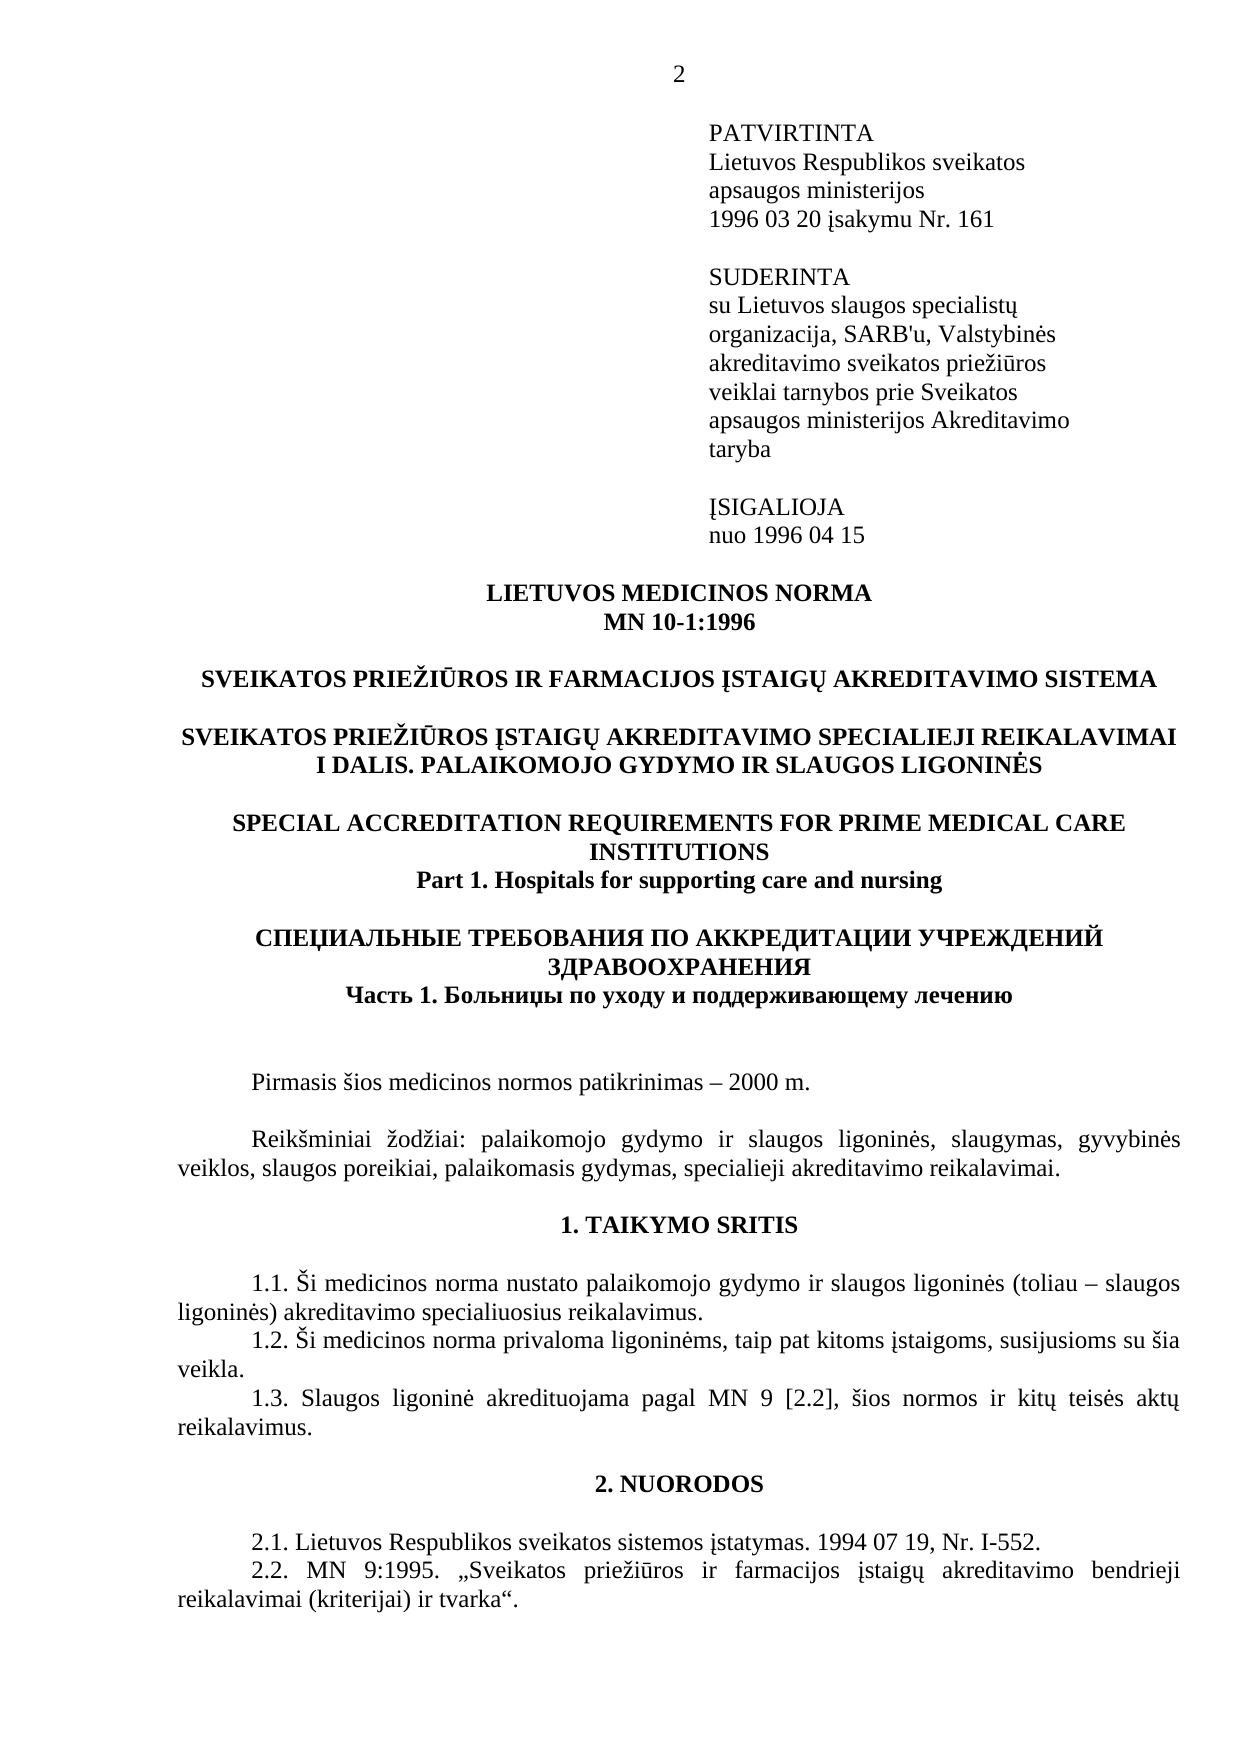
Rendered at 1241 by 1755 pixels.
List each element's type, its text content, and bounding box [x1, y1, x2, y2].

text PATVIRTINTA [177, 118, 1181, 147]
text akreditavimo sveikatos priežiūros [177, 348, 1181, 377]
text Reikšminiai žodžiai: palaikomojo gydymo ir slaugos ligoninės, slaugymas, gyvybinės veiklos, slaugos poreikiai, palaikomasis gydymas, specialieji akreditavimo reikalavimai. [177, 1124, 1181, 1182]
text nuo 1996 04 15 [177, 521, 1181, 549]
text СПЕЏИАЛЬНЫЕ ТРЕБОВАНИЯ ПО АККРЕДИТАЦИИ УЧРЕЖДЕНИЙ ЗДРАВООХРАНЕНИЯ [177, 923, 1181, 981]
text veiklai tarnybos prie Sveikatos [177, 377, 1181, 406]
text Lietuvos Respublikos sveikatos [177, 147, 1181, 176]
text SVEIKATOS PRIEŽIŪROS IR FARMACIJOS ĮSTAIGŲ AKREDITAVIMO SISTEMA [177, 664, 1181, 693]
text apsaugos ministerijos [177, 176, 1181, 204]
text apsaugos ministerijos Akreditavimo [177, 406, 1181, 434]
text I DALIS. PALAIKOMOJO GYDYMO IR SLAUGOS LIGONINĖS [177, 751, 1181, 779]
text 1996 03 20 įsakymu Nr. 161 [177, 204, 1181, 233]
text 1. TAIKYMO SRITIS [177, 1211, 1181, 1239]
text SPECIAL ACCREDITATION REQUIREMENTS FOR PRIME MEDICAL CARE INSTITUTIONS [177, 808, 1181, 866]
text Часть 1. Больниџы по уходу и поддерживающему лечению [177, 981, 1181, 1009]
text Pirmasis šios medicinos normos patikrinimas – 2000 m. [177, 1067, 1181, 1096]
text 1.3. Slaugos ligoninė akredituojama pagal MN 9 [2.2], šios normos ir kitų teisės aktų reikalavimus. [177, 1383, 1181, 1441]
text SVEIKATOS PRIEŽIŪROS ĮSTAIGŲ AKREDITAVIMO SPECIALIEJI REIKALAVIMAI [177, 722, 1181, 751]
text 1.2. Ši medicinos norma privaloma ligoninėms, taip pat kitoms įstaigoms, susijusioms su šia veikla. [177, 1326, 1181, 1383]
text LIETUVOS MEDICINOS NORMA [177, 578, 1181, 607]
text taryba [177, 434, 1181, 463]
text 2.1. Lietuvos Respublikos sveikatos sistemos įstatymas. 1994 07 19, Nr. I-552. [177, 1527, 1181, 1556]
text 2.2. MN 9:1995. „Sveikatos priežiūros ir farmacijos įstaigų akreditavimo bendrieji reikalavimai (kriterijai) ir tvarka“. [177, 1556, 1181, 1613]
text ĮSIGALIOJA [177, 492, 1181, 521]
text MN 10-1:1996 [177, 607, 1181, 636]
text su Lietuvos slaugos specialistų [177, 291, 1181, 319]
text organizacija, SARB'u, Valstybinės [177, 319, 1181, 348]
text 2. NUORODOS [177, 1469, 1181, 1498]
text Part 1. Hospitals for supporting care and nursing [177, 866, 1181, 894]
text SUDERINTA [177, 262, 1181, 291]
text 1.1. Ši medicinos norma nustato palaikomojo gydymo ir slaugos ligoninės (toliau – slaugos ligoninės) akreditavimo specialiuosius reikalavimus. [177, 1268, 1181, 1326]
